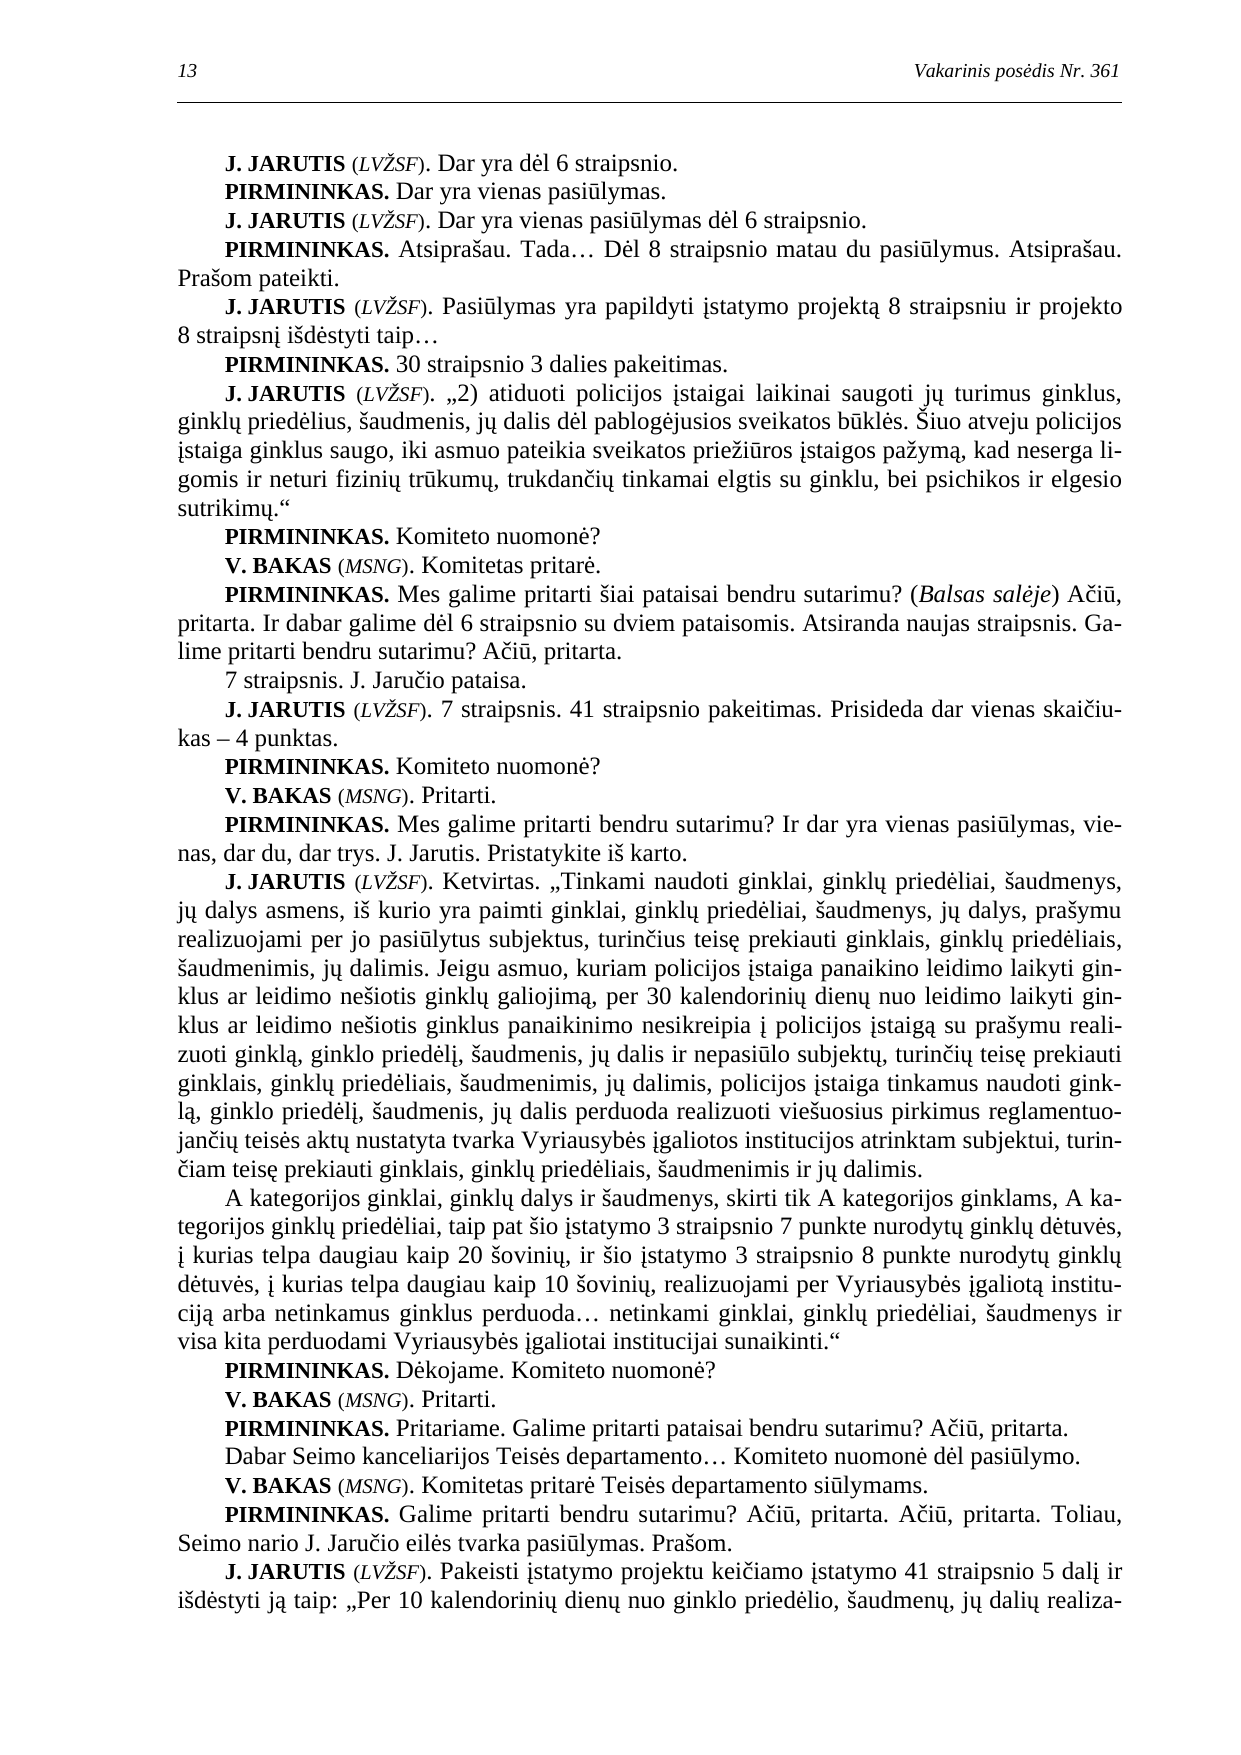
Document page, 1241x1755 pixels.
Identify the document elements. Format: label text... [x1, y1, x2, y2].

text PIRMININKAS. Pri­ta­ria­me. Ga­li­me pri­tar­ti pa­tai­sai ben­dru su­ta­ri­mu? Ačiū, pri­tar­ta. [177, 1413, 1122, 1441]
text J. JARUTIS (LVŽSF). Dar yra dėl 6 straips­nio. [177, 148, 1122, 176]
text J. JARUTIS (LVŽSF). Ket­vir­tas. „Tin­ka­mi nau­do­ti gin­klai, gin­klų prie­dė­liai, šaud­me­nys, jų da­lys as­mens, iš ku­rio yra pa­im­ti gin­klai, gin­klų prie­dė­liai, šaud­me­nys, jų da­lys, pra­šy­mu re­a­li­zuo­ja­mi per jo pa­siū­ly­tus sub­jek­tus, tu­rin­čius tei­sę pre­kiau­ti gin­klais, gin­klų prie­dė­liais, šaud­me­ni­mis, jų da­li­mis. Jei­gu as­muo, ku­riam po­li­ci­jos įstai­ga pa­nai­ki­no lei­di­mo lai­ky­ti gin­klus ar lei­di­mo ne­šio­tis gin­klų ga­lio­ji­mą, per 30 ka­len­do­ri­nių die­nų nuo lei­di­mo lai­ky­ti gin­klus ar lei­di­mo ne­šio­tis gin­klus pa­nai­ki­ni­mo ne­si­krei­pia į po­li­ci­jos įstai­gą su pra­šy­mu re­a­li­zuo­ti gin­klą, gin­klo prie­dė­lį, šaud­me­nis, jų da­lis ir ne­pa­siū­lo sub­jek­tų, tu­rin­čių tei­sę pre­kiau­ti gin­klais, gin­klų prie­dė­liais, šaud­me­ni­mis, jų da­li­mis, po­li­ci­jos įstai­ga tin­ka­mus nau­do­ti gin­k­lą, gin­klo prie­dė­lį, šaud­me­nis, jų da­lis per­duo­da re­a­li­zuo­ti vie­šuo­sius pir­ki­mus reg­la­men­tuo­jan­čių tei­sės ak­tų nu­sta­ty­ta tvar­ka Vy­riau­sy­bės įga­lio­tos ins­ti­tu­ci­jos at­rink­tam sub­jek­tui, tu­rin­čiam tei­sę pre­kiau­ti gin­klais, gin­klų prie­dė­liais, šaud­me­ni­mis ir jų da­li­mis. [177, 866, 1122, 1183]
text V. BAKAS (MSNG). Ko­mi­te­tas pri­ta­rė Tei­sės de­par­ta­men­to siū­ly­mams. [177, 1470, 1122, 1499]
text V. BAKAS (MSNG). Ko­mi­te­tas pri­ta­rė. [177, 550, 1122, 579]
text 7 straips­nis. J. Ja­ru­čio pa­tai­sa. [177, 665, 1122, 694]
text PIRMININKAS. Mes ga­li­me pri­tar­ti ben­dru su­ta­ri­mu? Ir dar yra vie­nas pa­siū­ly­mas, vie­nas, dar du, dar trys. J. Ja­ru­tis. Pri­sta­ty­ki­te iš kar­to. [177, 809, 1122, 866]
text J. JARUTIS (LVŽSF). 7 straips­nis. 41 straips­nio pa­kei­ti­mas. Pri­si­de­da dar vie­nas skai­čiu­kas – 4 punk­tas. [177, 694, 1122, 751]
text V. BAKAS (MSNG). Pri­tar­ti. [177, 1384, 1122, 1413]
text A ka­te­go­ri­jos gin­klai, gin­klų da­lys ir šaud­me­nys, skir­ti tik A ka­te­go­ri­jos gin­klams, A ka­te­go­ri­jos gin­klų prie­dė­liai, taip pat šio įsta­ty­mo 3 straips­nio 7 punk­te nu­ro­dy­tų gin­klų dė­tu­vės, į ku­rias tel­pa dau­giau kaip 20 šo­vi­nių, ir šio įsta­ty­mo 3 straips­nio 8 punk­te nu­ro­dy­tų gin­klų dė­tu­vės, į ku­rias tel­pa dau­giau kaip 10 šo­vi­nių, re­a­li­zuo­ja­mi per Vy­riau­sy­bės įga­lio­tą ins­ti­tu­ci­ją ar­ba ne­tin­ka­mus gin­klus per­duo­da… ne­tin­ka­mi gin­klai, gin­klų prie­dė­liai, šaud­me­nys ir vi­sa ki­ta per­duo­da­mi Vy­riau­sy­bės įga­lio­tai ins­ti­tu­ci­jai su­nai­kin­ti.“ [177, 1183, 1122, 1355]
text PIRMININKAS. Ko­mi­te­to nuo­mo­nė? [177, 751, 1122, 780]
text PIRMININKAS. 30 straips­nio 3 da­lies pa­kei­ti­mas. [177, 349, 1122, 378]
text Da­bar Sei­mo kan­ce­lia­ri­jos Tei­sės de­par­ta­men­to… Ko­mi­te­to nuo­mo­nė dėl pa­siū­ly­mo. [177, 1441, 1122, 1470]
text J. JARUTIS (LVŽSF). „2) ati­duo­ti po­li­ci­jos įstai­gai lai­ki­nai sau­go­ti jų tu­ri­mus gin­klus, gin­klų prie­dė­lius, šaud­me­nis, jų da­lis dėl pa­blo­gė­ju­sios svei­ka­tos būk­lės. Šiuo at­ve­ju po­li­ci­jos įstai­ga gin­klus sau­go, iki as­muo pa­tei­kia svei­ka­tos prie­žiū­ros įstai­gos pa­žy­mą, kad ne­ser­ga li­go­mis ir ne­tu­ri fi­zi­nių trū­ku­mų, truk­dan­čių tin­ka­mai elg­tis su gin­klu, bei psi­chi­kos ir el­ge­sio su­tri­ki­mų.“ [177, 378, 1122, 521]
text PIRMININKAS. Dė­ko­ja­me. Ko­mi­te­to nuo­mo­nė? [177, 1355, 1122, 1384]
text PIRMININKAS. Dar yra vie­nas pa­siū­ly­mas. [177, 176, 1122, 205]
text V. BAKAS (MSNG). Pri­tar­ti. [177, 780, 1122, 809]
text PIRMININKAS. Ko­mi­te­to nuo­mo­nė? [177, 521, 1122, 550]
text J. JARUTIS (LVŽSF). Pa­siū­ly­mas yra pa­pil­dy­ti įsta­ty­mo pro­jek­tą 8 straips­niu ir pro­jek­to 8 straips­nį iš­dės­ty­ti taip… [177, 291, 1122, 349]
text PIRMININKAS. Mes ga­li­me pri­tar­ti šiai pa­tai­sai ben­dru su­ta­ri­mu? (Bal­sas sa­lė­je) Ačiū, pri­tar­ta. Ir da­bar ga­li­me dėl 6 straips­nio su dviem pa­tai­so­mis. At­si­ran­da nau­jas straips­nis. Ga­li­me pri­tar­ti ben­dru su­ta­ri­mu? Ačiū, pri­tar­ta. [177, 579, 1122, 665]
text PIRMININKAS. At­si­pra­šau. Ta­da… Dėl 8 straips­nio ma­tau du pa­siū­ly­mus. At­si­pra­šau. Pra­šom pa­teik­ti. [177, 234, 1122, 291]
text PIRMININKAS. Ga­li­me pri­tar­ti ben­dru su­ta­ri­mu? Ačiū, pri­tar­ta. Ačiū, pri­tar­ta. To­liau, Sei­mo na­rio J. Ja­ru­čio ei­lės tvar­ka pa­siū­ly­mas. Pra­šom. [177, 1499, 1122, 1556]
text J. JARUTIS (LVŽSF). Pa­keis­ti įsta­ty­mo pro­jek­tu kei­čia­mo įsta­ty­mo 41 straips­nio 5 da­lį ir iš­dės­ty­ti ją taip: „Per 10 ka­len­do­ri­nių die­nų nuo gin­klo prie­dė­lio, šaud­me­nų, jų da­lių re­a­li­za­ [177, 1556, 1122, 1614]
text J. JARUTIS (LVŽSF). Dar yra vie­nas pa­siū­ly­mas dėl 6 straips­nio. [177, 205, 1122, 234]
